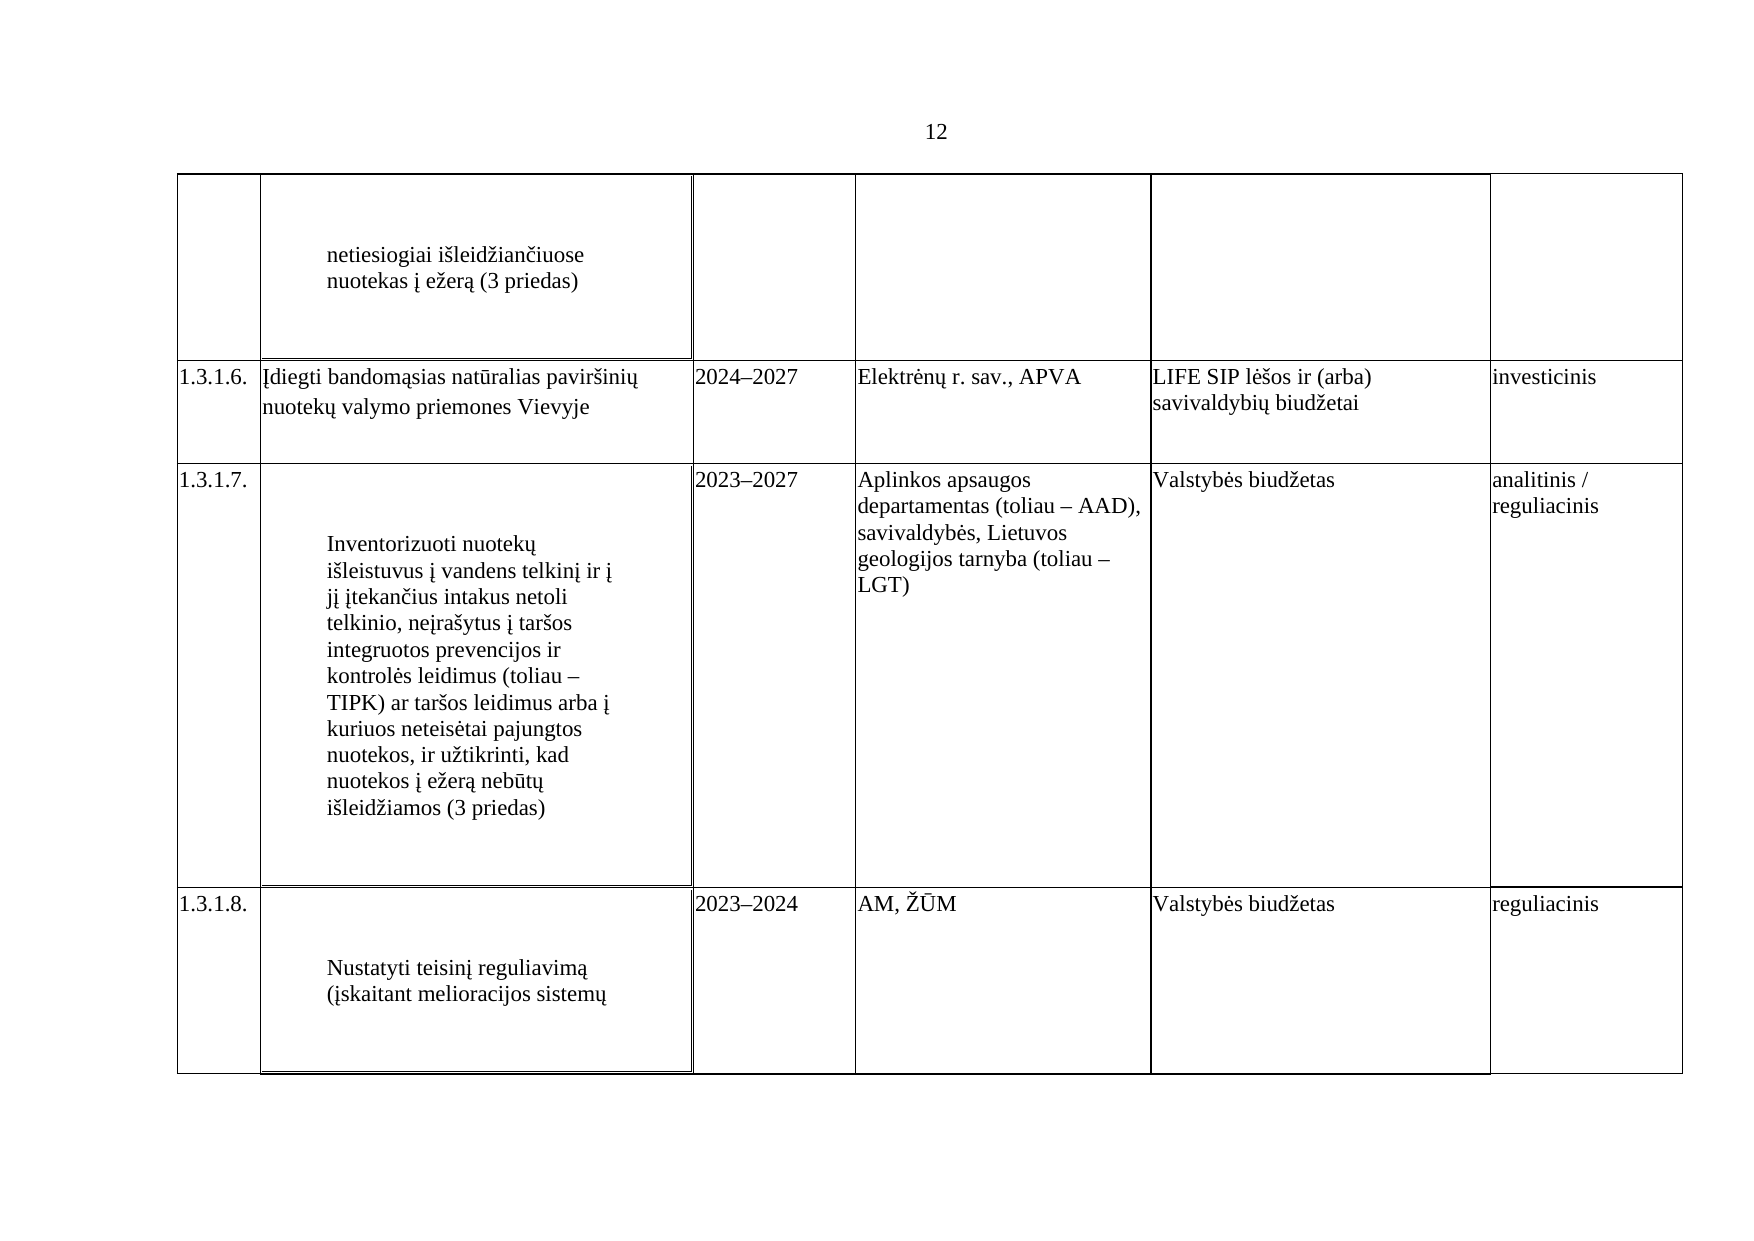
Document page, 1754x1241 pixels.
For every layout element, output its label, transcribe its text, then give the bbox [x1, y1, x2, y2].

table_cell reguliacinis [1491, 888, 1682, 1073]
table_cell Inventorizuoti nuotekų išleistuvus į vandens telkinį ir į jį įtekančius intakus netoli telkinio, neįrašytus į taršos integruotos prevencijos ir kontrolės leidimus (toliau – TIPK) ar taršos leidimus arba į kuriuos neteisėtai pajungtos nuotekos, ir užtikrinti, kad nuotekos į ežerą nebūtų išleidžiamos (3 priedas) [261, 464, 693, 886]
table_cell 2023–2027 [694, 464, 855, 886]
table_cell analitinis / reguliacinis [1491, 464, 1682, 886]
table_cell 1.3.1.8. [178, 888, 260, 1073]
table_cell Nustatyti teisinį reguliavimą (įskaitant melioracijos sistemų [261, 888, 693, 1073]
table_cell Valstybės biudžetas [1152, 464, 1490, 886]
table_cell Elektrėnų r. sav., APVA [856, 361, 1150, 463]
table_cell Įdiegti bandomąsias natūralias paviršinių nuotekų valymo priemones Vievyje [261, 361, 693, 463]
table_cell [178, 175, 260, 360]
table_cell [1152, 175, 1490, 360]
table_cell AM, ŽŪM [856, 888, 1150, 1073]
table_cell 2024–2027 [694, 361, 855, 463]
table_cell LIFE SIP lėšos ir (arba) savivaldybių biudžetai [1152, 361, 1490, 463]
table_cell 1.3.1.7. [178, 464, 260, 886]
table_cell [694, 175, 855, 360]
table_cell [1491, 174, 1682, 360]
table_cell Aplinkos apsaugos departamentas (toliau – AAD), savivaldybės, Lietuvos geologijos tarnyba (toliau – LGT) [856, 464, 1150, 886]
table_cell 2023–2024 [694, 888, 855, 1073]
table_cell 1.3.1.6. [178, 361, 260, 463]
table_cell netiesiogiai išleidžiančiuose nuotekas į ežerą (3 priedas) [261, 175, 693, 360]
table_cell Valstybės biudžetas [1152, 888, 1490, 1073]
table_cell investicinis [1491, 361, 1682, 463]
table_cell [856, 175, 1150, 360]
